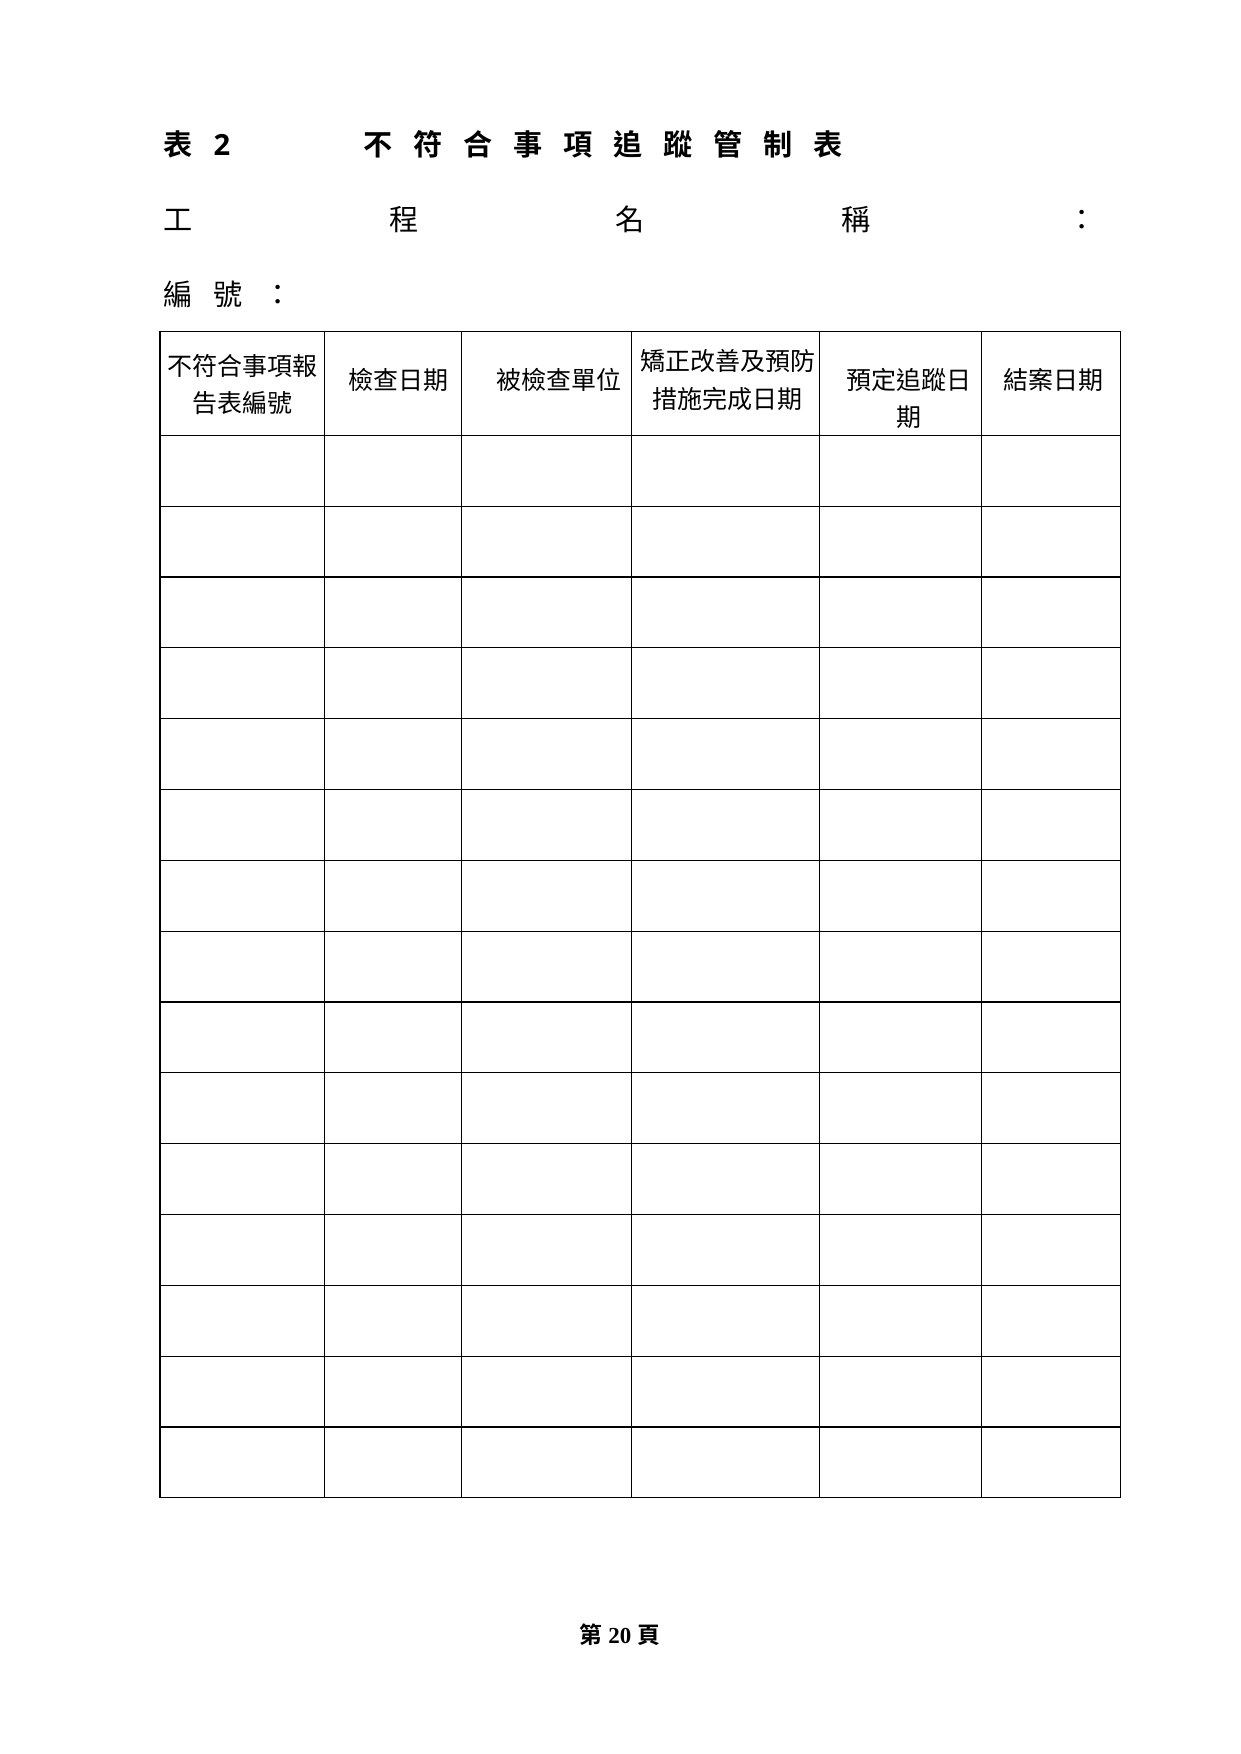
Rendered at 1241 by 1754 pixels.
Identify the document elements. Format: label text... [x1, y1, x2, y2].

table_cell [462, 1073, 631, 1143]
table_cell [462, 932, 631, 1001]
table_cell [325, 1286, 461, 1356]
table_cell [462, 1428, 631, 1497]
table_cell [632, 790, 819, 860]
table_cell [820, 1286, 981, 1356]
table_cell [982, 790, 1120, 860]
table_cell [462, 1144, 631, 1214]
table_cell [325, 861, 461, 931]
table_cell [982, 719, 1120, 789]
table_cell [161, 648, 324, 718]
table_cell [982, 1428, 1120, 1497]
table_cell [161, 578, 324, 647]
table_cell [820, 1073, 981, 1143]
table_cell [632, 1073, 819, 1143]
table_cell [820, 507, 981, 576]
table_cell [325, 790, 461, 860]
table_cell [325, 1144, 461, 1214]
table_cell [632, 1428, 819, 1497]
table_cell [820, 719, 981, 789]
table_cell [982, 648, 1120, 718]
table_cell [632, 436, 819, 506]
table_cell [820, 861, 981, 931]
table_cell [632, 719, 819, 789]
table_cell [161, 436, 324, 506]
table_cell [161, 1144, 324, 1214]
table_cell [632, 1144, 819, 1214]
table_cell [161, 1073, 324, 1143]
table_cell [820, 1357, 981, 1426]
table_cell [462, 719, 631, 789]
table_cell [982, 1144, 1120, 1214]
table_cell 檢查日期 [325, 332, 461, 435]
table_cell [632, 507, 819, 576]
table_cell 結案日期 [982, 332, 1120, 435]
table_cell [325, 932, 461, 1001]
table_cell [325, 719, 461, 789]
table_cell [982, 436, 1120, 506]
table_cell [325, 1003, 461, 1072]
text 表2 不符合事項追蹤管制表 [163, 106, 1113, 181]
table_cell [820, 1144, 981, 1214]
table_cell [325, 578, 461, 647]
table_cell [982, 1215, 1120, 1285]
table_cell [820, 1003, 981, 1072]
table_cell [982, 1286, 1120, 1356]
table_cell [325, 1215, 461, 1285]
table_cell [982, 861, 1120, 931]
table_cell [462, 861, 631, 931]
table_cell [820, 790, 981, 860]
table_cell [161, 932, 324, 1001]
table_cell 預定追蹤日期 [820, 332, 981, 435]
table_cell [982, 1073, 1120, 1143]
table_cell [161, 861, 324, 931]
table_header 工程名稱： 編號： [160, 181, 1120, 331]
table_cell [462, 507, 631, 576]
table_cell [325, 1357, 461, 1426]
table_cell [632, 932, 819, 1001]
table_cell [462, 648, 631, 718]
table_cell [462, 1003, 631, 1072]
table_cell [161, 790, 324, 860]
table_cell [820, 932, 981, 1001]
table_cell [462, 578, 631, 647]
table_cell [462, 1215, 631, 1285]
table_cell [161, 1215, 324, 1285]
table_cell [161, 1357, 324, 1426]
table_cell [161, 507, 324, 576]
table_cell [820, 1215, 981, 1285]
table_cell [982, 578, 1120, 647]
table_cell [632, 1215, 819, 1285]
table_cell 矯正改善及預防措施完成日期 [632, 332, 819, 435]
table_cell [161, 719, 324, 789]
table_cell [820, 1428, 981, 1497]
table_cell [982, 1003, 1120, 1072]
table_cell [325, 507, 461, 576]
table_cell 被檢查單位 [462, 332, 631, 435]
table_cell [632, 1003, 819, 1072]
table_cell [982, 507, 1120, 576]
table_cell [462, 1286, 631, 1356]
table_cell 不符合事項報告表編號 [161, 332, 324, 435]
table_cell [982, 1357, 1120, 1426]
table_cell [161, 1428, 324, 1497]
table_cell [632, 1286, 819, 1356]
table_cell [161, 1003, 324, 1072]
table_cell [462, 1357, 631, 1426]
table_cell [325, 648, 461, 718]
table_cell [820, 578, 981, 647]
table_cell [632, 861, 819, 931]
table_cell [632, 648, 819, 718]
table_cell [161, 1286, 324, 1356]
table_cell [632, 578, 819, 647]
table_cell [325, 1073, 461, 1143]
table_cell [462, 790, 631, 860]
table_cell [325, 1428, 461, 1497]
table_cell [325, 436, 461, 506]
table_cell [982, 932, 1120, 1001]
table_cell [462, 436, 631, 506]
table_cell [820, 436, 981, 506]
table_cell [820, 648, 981, 718]
table_cell [632, 1357, 819, 1426]
